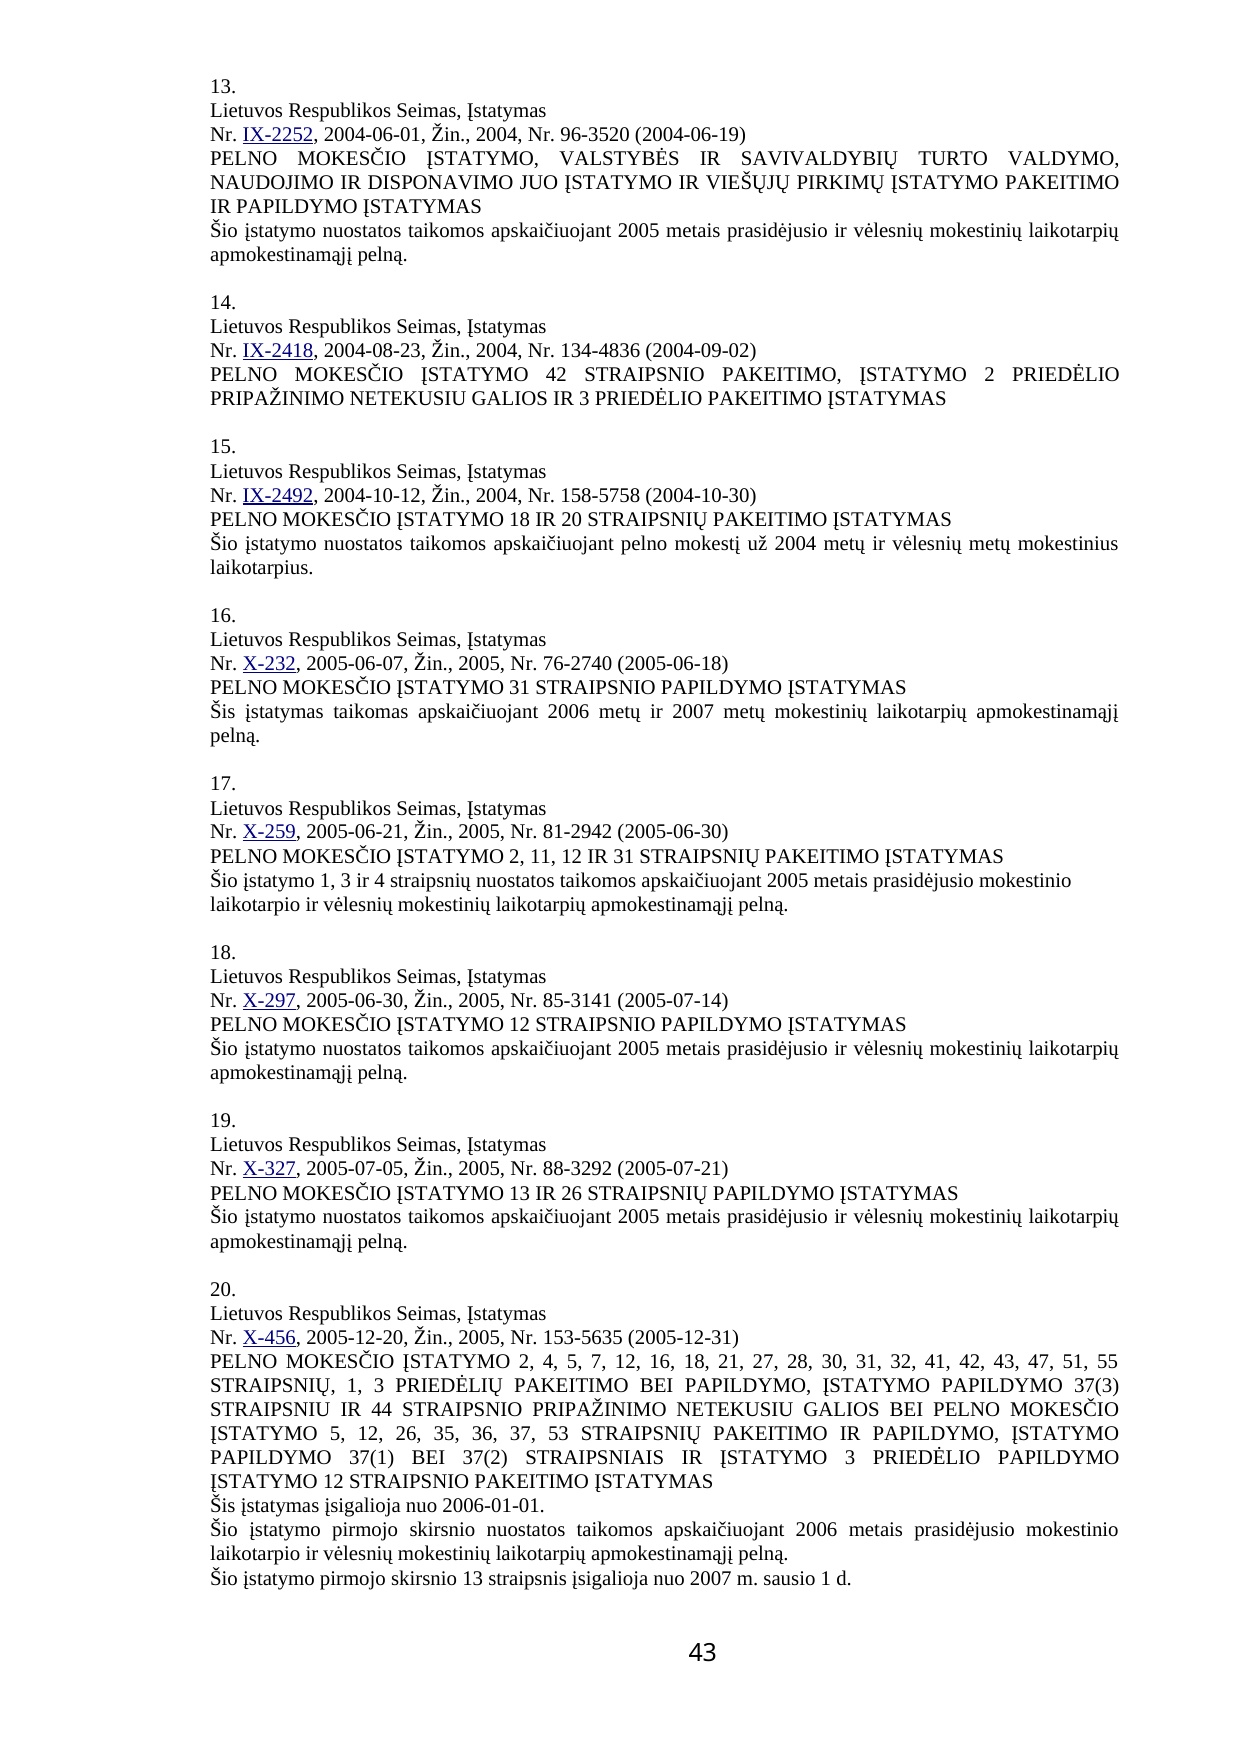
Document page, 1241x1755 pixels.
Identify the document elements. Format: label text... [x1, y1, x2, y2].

text PELNO MOKESČIO ĮSTATYMO 18 IR 20 STRAIPSNIŲ PAKEITIMO ĮSTATYMAS [210, 507, 1120, 531]
text Šio įstatymo nuostatos taikomos apskaičiuojant pelno mokestį už 2004 metų ir vėlesnių metų mokestinius laikotarpius. [210, 531, 1120, 579]
text 20. [210, 1277, 1120, 1301]
text Šis įstatymas įsigalioja nuo 2006-01-01. [210, 1493, 1120, 1517]
text 18. [210, 940, 1120, 964]
text Nr. X-297, 2005-06-30, Žin., 2005, Nr. 85-3141 (2005-07-14) [210, 988, 1120, 1012]
text Lietuvos Respublikos Seimas, Įstatymas [210, 964, 1120, 988]
text Šio įstatymo nuostatos taikomos apskaičiuojant 2005 metais prasidėjusio ir vėlesnių mokestinių laikotarpių apmokestinamąjį pelną. [210, 218, 1120, 266]
text Lietuvos Respublikos Seimas, Įstatymas [210, 98, 1120, 122]
text Šio įstatymo pirmojo skirsnio 13 straipsnis įsigalioja nuo 2007 m. sausio 1 d. [210, 1565, 1120, 1589]
text Lietuvos Respublikos Seimas, Įstatymas [210, 795, 1120, 819]
text 13. [210, 73, 1120, 98]
text Lietuvos Respublikos Seimas, Įstatymas [210, 1301, 1120, 1325]
text Lietuvos Respublikos Seimas, Įstatymas [210, 314, 1120, 338]
text Lietuvos Respublikos Seimas, Įstatymas [210, 1132, 1120, 1156]
text PELNO MOKESČIO ĮSTATYMO 2, 11, 12 IR 31 STRAIPSNIŲ PAKEITIMO ĮSTATYMAS [210, 843, 1120, 868]
text PELNO MOKESČIO ĮSTATYMO 2, 4, 5, 7, 12, 16, 18, 21, 27, 28, 30, 31, 32, 41, 42, 43, 47, 51, 55 STRAIPSNIŲ, 1, 3 PRIEDĖLIŲ PAKEITIMO BEI PAPILDYMO, ĮSTATYMO PAPILDYMO 37(3) STRAIPSNIU IR 44 STRAIPSNIO PRIPAŽINIMO NETEKUSIU GALIOS BEI PELNO MOKESČIO ĮSTATYMO 5, 12, 26, 35, 36, 37, 53 STRAIPSNIŲ PAKEITIMO IR PAPILDYMO, ĮSTATYMO PAPILDYMO 37(1) BEI 37(2) STRAIPSNIAIS IR ĮSTATYMO 3 PRIEDĖLIO PAPILDYMO ĮSTATYMO 12 STRAIPSNIO PAKEITIMO ĮSTATYMAS [210, 1349, 1120, 1493]
text Lietuvos Respublikos Seimas, Įstatymas [210, 458, 1120, 483]
text PELNO MOKESČIO ĮSTATYMO 31 STRAIPSNIO PAPILDYMO ĮSTATYMAS [210, 675, 1120, 699]
text Nr. IX-2492, 2004-10-12, Žin., 2004, Nr. 158-5758 (2004-10-30) [210, 483, 1120, 507]
text PELNO MOKESČIO ĮSTATYMO 42 STRAIPSNIO PAKEITIMO, ĮSTATYMO 2 PRIEDĖLIO PRIPAŽINIMO NETEKUSIU GALIOS IR 3 PRIEDĖLIO PAKEITIMO ĮSTATYMAS [210, 362, 1120, 410]
text Šio įstatymo nuostatos taikomos apskaičiuojant 2005 metais prasidėjusio ir vėlesnių mokestinių laikotarpių apmokestinamąjį pelną. [210, 1204, 1120, 1253]
text Nr. X-456, 2005-12-20, Žin., 2005, Nr. 153-5635 (2005-12-31) [210, 1325, 1120, 1349]
text 15. [210, 434, 1120, 458]
text Nr. X-327, 2005-07-05, Žin., 2005, Nr. 88-3292 (2005-07-21) [210, 1156, 1120, 1180]
text PELNO MOKESČIO ĮSTATYMO, VALSTYBĖS IR SAVIVALDYBIŲ TURTO VALDYMO, NAUDOJIMO IR DISPONAVIMO JUO ĮSTATYMO IR VIEŠŲJŲ PIRKIMŲ ĮSTATYMO PAKEITIMO IR PAPILDYMO ĮSTATYMAS [210, 146, 1120, 218]
text Nr. X-232, 2005-06-07, Žin., 2005, Nr. 76-2740 (2005-06-18) [210, 651, 1120, 675]
text Šis įstatymas taikomas apskaičiuojant 2006 metų ir 2007 metų mokestinių laikotarpių apmokestinamąjį pelną. [210, 699, 1120, 747]
text PELNO MOKESČIO ĮSTATYMO 13 IR 26 STRAIPSNIŲ PAPILDYMO ĮSTATYMAS [210, 1180, 1120, 1204]
text 17. [210, 771, 1120, 795]
text Nr. X-259, 2005-06-21, Žin., 2005, Nr. 81-2942 (2005-06-30) [210, 819, 1120, 843]
text Nr. IX-2418, 2004-08-23, Žin., 2004, Nr. 134-4836 (2004-09-02) [210, 338, 1120, 362]
text 14. [210, 290, 1120, 314]
text Lietuvos Respublikos Seimas, Įstatymas [210, 627, 1120, 651]
text PELNO MOKESČIO ĮSTATYMO 12 STRAIPSNIO PAPILDYMO ĮSTATYMAS [210, 1012, 1120, 1036]
text 19. [210, 1108, 1120, 1132]
text Šio įstatymo 1, 3 ir 4 straipsnių nuostatos taikomos apskaičiuojant 2005 metais prasidėjusio mokestinio laikotarpio ir vėlesnių mokestinių laikotarpių apmokestinamąjį pelną. [210, 868, 1120, 916]
text Šio įstatymo pirmojo skirsnio nuostatos taikomos apskaičiuojant 2006 metais prasidėjusio mokestinio laikotarpio ir vėlesnių mokestinių laikotarpių apmokestinamąjį pelną. [210, 1517, 1120, 1565]
text Šio įstatymo nuostatos taikomos apskaičiuojant 2005 metais prasidėjusio ir vėlesnių mokestinių laikotarpių apmokestinamąjį pelną. [210, 1036, 1120, 1084]
text Nr. IX-2252, 2004-06-01, Žin., 2004, Nr. 96-3520 (2004-06-19) [210, 122, 1120, 146]
text 16. [210, 603, 1120, 627]
